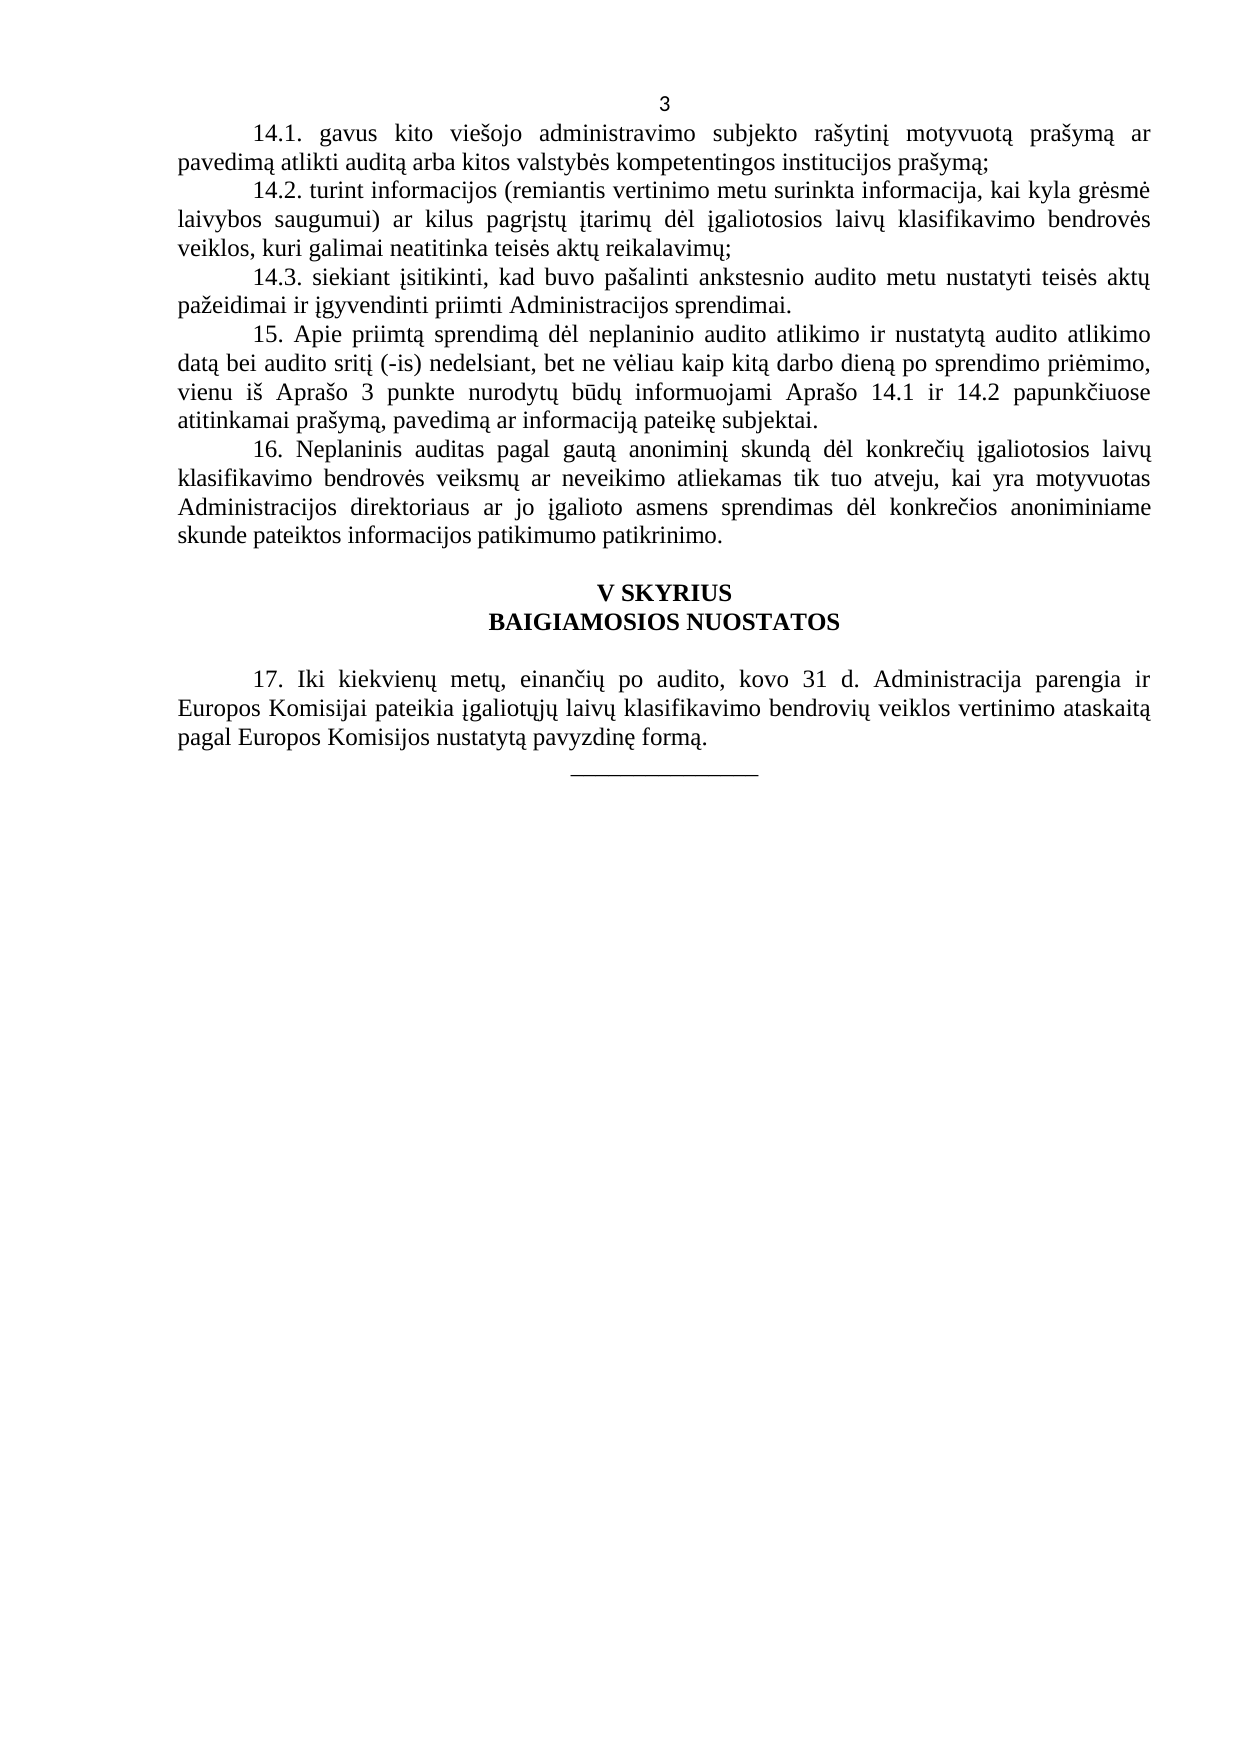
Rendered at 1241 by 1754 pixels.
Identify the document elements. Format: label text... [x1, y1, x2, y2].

text BAIGIAMOSIOS NUOSTATOS [177, 607, 1152, 636]
text 15. Apie priimtą sprendimą dėl neplaninio audito atlikimo ir nustatytą audito atlikimo datą bei audito sritį (-is) nedelsiant, bet ne vėliau kaip kitą darbo dieną po sprendimo priėmimo, vienu iš Aprašo 3 punkte nurodytų būdų informuojami Aprašo 14.1 ir 14.2 papunkčiuose atitinkamai prašymą, pavedimą ar informaciją pateikę subjektai. [177, 319, 1152, 434]
text 14.3. siekiant įsitikinti, kad buvo pašalinti ankstesnio audito metu nustatyti teisės aktų pažeidimai ir įgyvendinti priimti Administracijos sprendimai. [177, 262, 1152, 319]
text 16. Neplaninis auditas pagal gautą anoniminį skundą dėl konkrečių įgaliotosios laivų klasifikavimo bendrovės veiksmų ar neveikimo atliekamas tik tuo atveju, kai yra motyvuotas Administracijos direktoriaus ar jo įgalioto asmens sprendimas dėl konkrečios anoniminiame skunde pateiktos informacijos patikimumo patikrinimo. [177, 434, 1152, 549]
text _______________ [177, 751, 1152, 779]
text 14.1. gavus kito viešojo administravimo subjekto rašytinį motyvuotą prašymą ar pavedimą atlikti auditą arba kitos valstybės kompetentingos institucijos prašymą; [177, 118, 1152, 176]
text 14.2. turint informacijos (remiantis vertinimo metu surinkta informacija, kai kyla grėsmė laivybos saugumui) ar kilus pagrįstų įtarimų dėl įgaliotosios laivų klasifikavimo bendrovės veiklos, kuri galimai neatitinka teisės aktų reikalavimų; [177, 176, 1152, 262]
text 17. Iki kiekvienų metų, einančių po audito, kovo 31 d. Administracija parengia ir Europos Komisijai pateikia įgaliotųjų laivų klasifikavimo bendrovių veiklos vertinimo ataskaitą pagal Europos Komisijos nustatytą pavyzdinę formą. [177, 664, 1152, 751]
text V SKYRIUS [177, 578, 1152, 607]
